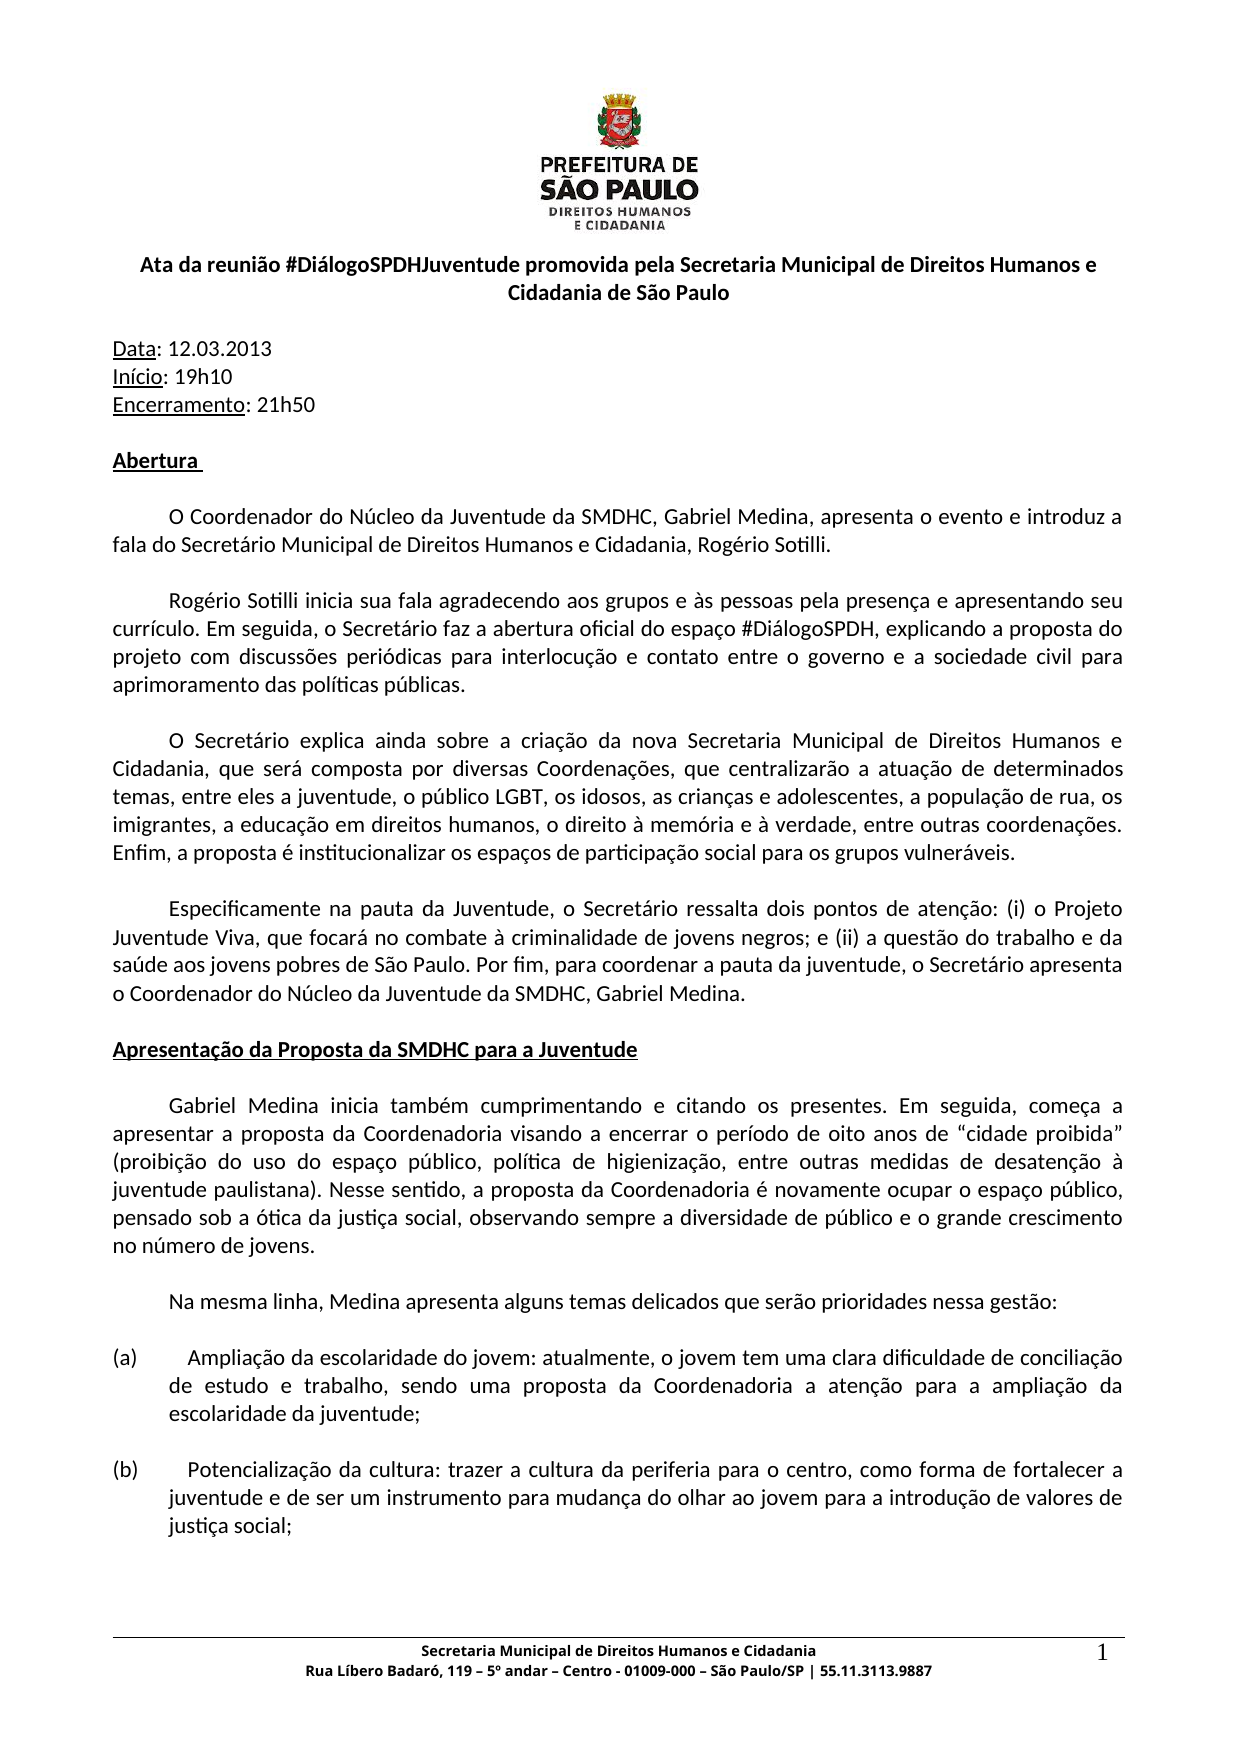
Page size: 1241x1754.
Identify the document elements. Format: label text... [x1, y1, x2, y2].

text Rogério Sotilli inicia sua fala agradecendo aos grupos e às pessoas pela presença e apresentando seu currículo. Em seguida, o Secretário faz a abertura oficial do espaço #DiálogoSPDH, explicando a proposta do projeto com discussões periódicas para interlocução e contato entre o governo e a sociedade civil para aprimoramento das políticas públicas. [112, 586, 1125, 698]
text Encerramento: 21h50 [112, 390, 1125, 418]
text Data: 12.03.2013 [112, 334, 1125, 362]
text Abertura [112, 446, 1125, 474]
list Potencialização da cultura: trazer a cultura da periferia para o centro, como forma de fortalecer a juventude e de ser um instrumento para mudança do olhar ao jovem para a introdução de valores de justiça social; [112, 1455, 1125, 1539]
text Início: 19h10 [112, 362, 1125, 390]
text Gabriel Medina inicia também cumprimentando e citando os presentes. Em seguida, começa a apresentar a proposta da Coordenadoria visando a encerrar o período de oito anos de “cidade proibida” (proibição do uso do espaço público, política de higienização, entre outras medidas de desatenção à juventude paulistana). Nesse sentido, a proposta da Coordenadoria é novamente ocupar o espaço público, pensado sob a ótica da justiça social, observando sempre a diversidade de público e o grande crescimento no número de jovens. [112, 1091, 1125, 1259]
text Na mesma linha, Medina apresenta alguns temas delicados que serão prioridades nessa gestão: [112, 1287, 1125, 1315]
picture [500, 73, 738, 250]
text Apresentação da Proposta da SMDHC para a Juventude [112, 1035, 1125, 1063]
text O Secretário explica ainda sobre a criação da nova Secretaria Municipal de Direitos Humanos e Cidadania, que será composta por diversas Coordenações, que centralizarão a atuação de determinados temas, entre eles a juventude, o público LGBT, os idosos, as crianças e adolescentes, a população de rua, os imigrantes, a educação em direitos humanos, o direito à memória e à verdade, entre outras coordenações. Enfim, a proposta é institucionalizar os espaços de participação social para os grupos vulneráveis. [112, 726, 1125, 867]
text Ata da reunião #DiálogoSPDHJuventude promovida pela Secretaria Municipal de Direitos Humanos e Cidadania de São Paulo [112, 250, 1125, 306]
list Ampliação da escolaridade do jovem: atualmente, o jovem tem uma clara dificuldade de conciliação de estudo e trabalho, sendo uma proposta da Coordenadoria a atenção para a ampliação da escolaridade da juventude; [112, 1343, 1125, 1427]
text Especificamente na pauta da Juventude, o Secretário ressalta dois pontos de atenção: (i) o Projeto Juventude Viva, que focará no combate à criminalidade de jovens negros; e (ii) a questão do trabalho e da saúde aos jovens pobres de São Paulo. Por fim, para coordenar a pauta da juventude, o Secretário apresenta o Coordenador do Núcleo da Juventude da SMDHC, Gabriel Medina. [112, 894, 1125, 1007]
text O Coordenador do Núcleo da Juventude da SMDHC, Gabriel Medina, apresenta o evento e introduz a fala do Secretário Municipal de Direitos Humanos e Cidadania, Rogério Sotilli. [112, 502, 1125, 558]
